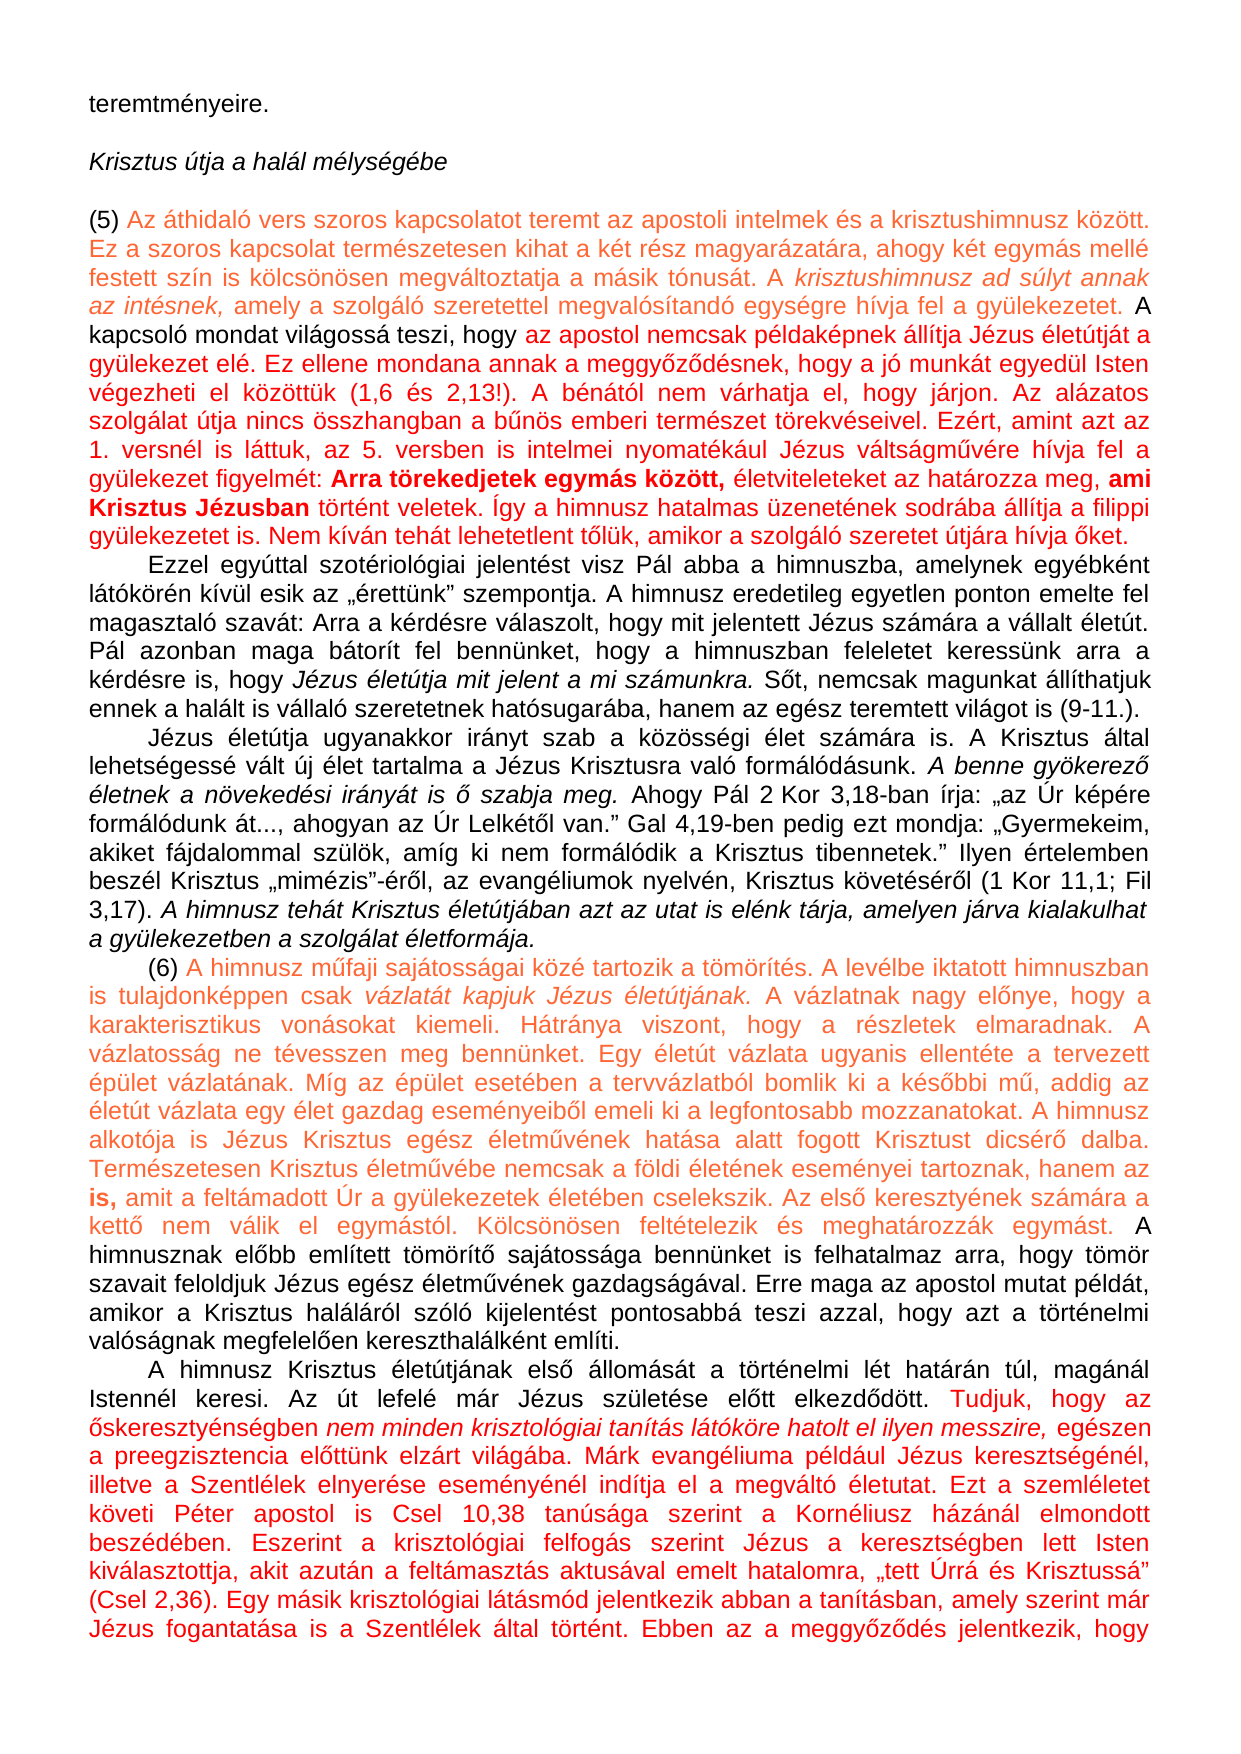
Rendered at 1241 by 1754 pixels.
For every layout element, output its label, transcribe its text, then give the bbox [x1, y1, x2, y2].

text teremtményeire. [88, 88, 1152, 117]
text Krisztus útja a halál mélységébe [88, 147, 1152, 176]
text (6) A himnusz műfaji sajátosságai közé tartozik a tömörítés. A levélbe iktatott himnuszban is tulajdonképpen csak vázlatát kapjuk Jézus életútjának. A vázlatnak nagy előnye, hogy a karakterisztikus vonásokat kiemeli. Hátránya viszont, hogy a részletek elmaradnak. A vázlatosság ne tévesszen meg bennünket. Egy életút vázlata ugyanis ellentéte a tervezett épület vázlatának. Míg az épület esetében a tervvázlatból bomlik ki a későbbi mű, addig az életút vázlata egy élet gazdag eseményeiből emeli ki a legfontosabb mozzanatokat. A himnusz alkotója is Jézus Krisztus egész életművének hatása alatt fogott Krisztust dicsérő dalba. Természetesen Krisztus életművébe nemcsak a földi életének eseményei tartoznak, hanem az is, amit a feltámadott Úr a gyülekezetek életében cselekszik. Az első keresztyének számára a kettő nem válik el egymástól. Kölcsönösen feltételezik és meghatározzák egymást. A himnusznak előbb említett tömörítő sajátossága bennünket is felhatalmaz arra, hogy tömör szavait feloldjuk Jézus egész életművének gazdagságával. Erre maga az apostol mutat példát, amikor a Krisztus haláláról szóló kijelentést pontosabbá teszi azzal, hogy azt a történelmi valóságnak megfelelően kereszthalálként említi. [88, 952, 1152, 1355]
text Ezzel egyúttal szotériológiai jelentést visz Pál abba a himnuszba, amelynek egyébként látókörén kívül esik az „érettünk” szempontja. A himnusz eredetileg egyetlen ponton emelte fel magasztaló szavát: Arra a kérdésre válaszolt, hogy mit jelentett Jézus számára a vállalt életút. Pál azonban maga bátorít fel bennünket, hogy a himnuszban feleletet keressünk arra a kérdésre is, hogy Jézus életútja mit jelent a mi számunkra. Sőt, nemcsak magunkat állíthatjuk ennek a halált is vállaló szeretetnek hatósugarába, hanem az egész teremtett világot is (9-11.). [88, 550, 1152, 722]
text Jézus életútja ugyanakkor irányt szab a közösségi élet számára is. A Krisztus által lehetségessé vált új élet tartalma a Jézus Krisztusra való formálódásunk. A benne gyökerező életnek a növekedési irányát is ő szabja meg. Ahogy Pál 2 Kor 3,18-ban írja: „az Úr képére formálódunk át..., ahogyan az Úr Lelkétől van.” Gal 4,19-ben pedig ezt mondja: „Gyermekeim, akiket fájdalommal szülök, amíg ki nem formálódik a Krisztus tibennetek.” Ilyen értelemben beszél Krisztus „mimézis”-éről, az evangéliumok nyelvén, Krisztus követéséről (1 Kor 11,1; Fil 3,17). A himnusz tehát Krisztus életútjában azt az utat is elénk tárja, amelyen járva kialakulhat a gyülekezetben a szolgálat életformája. [88, 722, 1152, 952]
text A himnusz Krisztus életútjának első állomását a történelmi lét határán túl, magánál Istennél keresi. Az út lefelé már Jézus születése előtt elkezdődött. Tudjuk, hogy az őskeresztyénségben nem minden krisztológiai tanítás látóköre hatolt el ilyen messzire, egészen a preegzisztencia előttünk elzárt világába. Márk evangéliuma például Jézus keresztségénél, illetve a Szentlélek elnyerése eseményénél indítja el a megváltó életutat. Ezt a szemléletet követi Péter apostol is Csel 10,38 tanúsága szerint a Kornéliusz házánál elmondott beszédében. Eszerint a krisztológiai felfogás szerint Jézus a keresztségben lett Isten kiválasztottja, akit azután a feltámasztás aktusával emelt hatalomra, „tett Úrrá és Krisztussá” (Csel 2,36). Egy másik krisztológiai látásmód jelentkezik abban a tanításban, amely szerint már Jézus fogantatása is a Szentlélek által történt. Ebben az a meggyőződés jelentkezik, hogy [88, 1355, 1152, 1642]
text (5) Az áthidaló vers szoros kapcsolatot teremt az apostoli intelmek és a krisztushimnusz között. Ez a szoros kapcsolat természetesen kihat a két rész magyarázatára, ahogy két egymás mellé festett szín is kölcsönösen megváltoztatja a másik tónusát. A krisztushimnusz ad súlyt annak az intésnek, amely a szolgáló szeretettel megvalósítandó egységre hívja fel a gyülekezetet. A kapcsoló mondat világossá teszi, hogy az apostol nemcsak példaképnek állítja Jézus életútját a gyülekezet elé. Ez ellene mondana annak a meggyőződésnek, hogy a jó munkát egyedül Isten végezheti el közöttük (1,6 és 2,13!). A bénától nem várhatja el, hogy járjon. Az alázatos szolgálat útja nincs összhangban a bűnös emberi természet törekvéseivel. Ezért, amint azt az 1. versnél is láttuk, az 5. versben is intelmei nyomatékául Jézus váltságművére hívja fel a gyülekezet figyelmét: Arra törekedjetek egymás között, életviteleteket az határozza meg, ami Krisztus Jézusban történt veletek. Így a himnusz hatalmas üzenetének sodrába állítja a filippi gyülekezetet is. Nem kíván tehát lehetetlent tőlük, amikor a szolgáló szeretet útjára hívja őket. [88, 205, 1152, 550]
